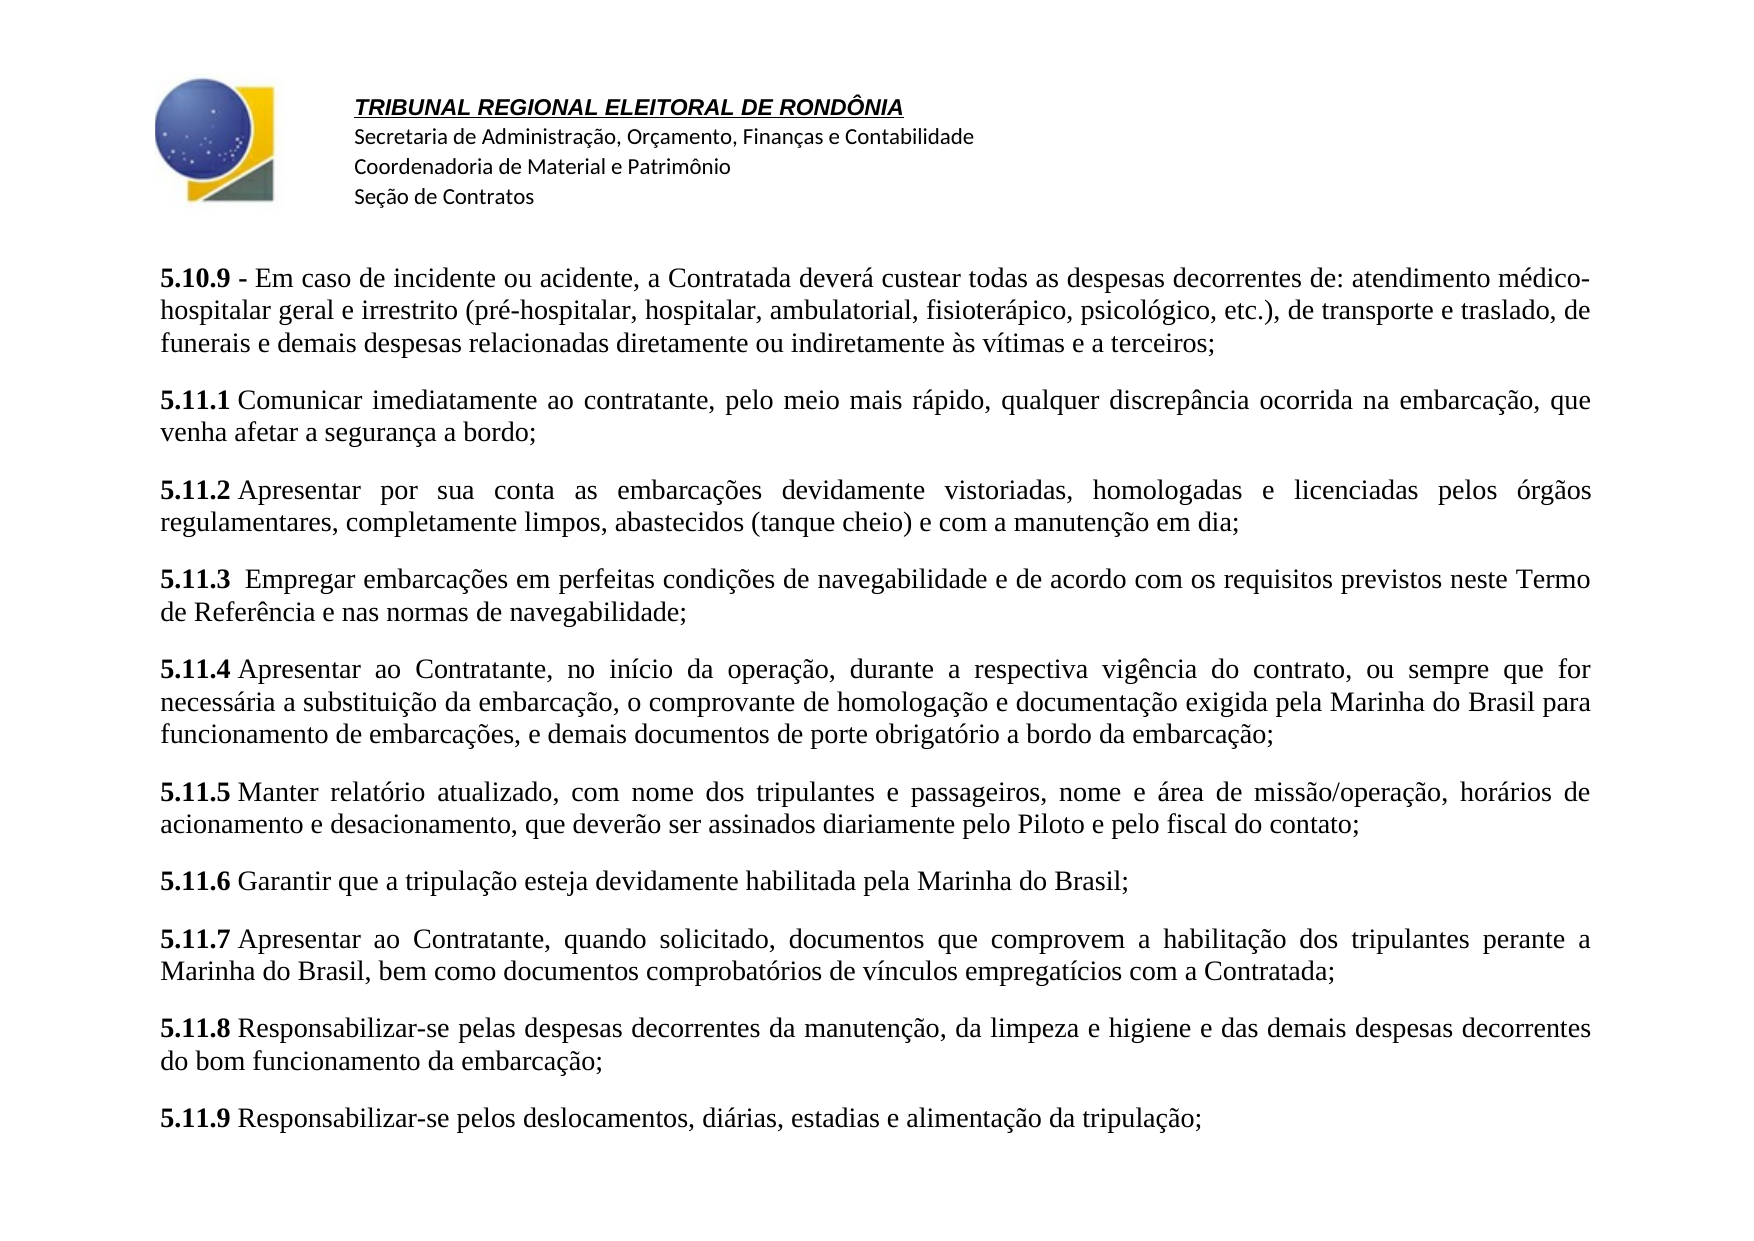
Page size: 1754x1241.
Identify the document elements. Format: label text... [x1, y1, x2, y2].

text 5.11.8 Responsabilizar-se pelas despesas decorrentes da manutenção, da limpeza e higiene e das demais despesas decorrentes do bom funcionamento da embarcação; [160, 1012, 1594, 1076]
text 5.11.5 Manter relatório atualizado, com nome dos tripulantes e passageiros, nome e área de missão/operação, horários de acionamento e desacionamento, que deverão ser assinados diariamente pelo Piloto e pelo fiscal do contato; [160, 774, 1594, 839]
text 5.11.4 Apresentar ao Contratante, no início da operação, durante a respectiva vigência do contrato, ou sempre que for necessária a substituição da embarcação, o comprovante de homologação e documentação exigida pela Marinha do Brasil para funcionamento de embarcações, e demais documentos de porte obrigatório a bordo da embarcação; [160, 652, 1594, 749]
text 5.11.9 Responsabilizar-se pelos deslocamentos, diárias, estadias e alimentação da tripulação; [160, 1101, 1594, 1134]
text 5.11.6 Garantir que a tripulação esteja devidamente habilitada pela Marinha do Brasil; [160, 864, 1594, 897]
text 5.11.2 Apresentar por sua conta as embarcações devidamente vistoriadas, homologadas e licenciadas pelos órgãos regulamentares, completamente limpos, abastecidos (tanque cheio) e com a manutenção em dia; [160, 473, 1594, 538]
text 5.11.7 Apresentar ao Contratante, quando solicitado, documentos que comprovem a habilitação dos tripulantes perante a Marinha do Brasil, bem como documentos comprobatórios de vínculos empregatícios com a Contratada; [160, 922, 1594, 987]
text 5.10.9 - Em caso de incidente ou acidente, a Contratada deverá custear todas as despesas decorrentes de: atendimento médico-hospitalar geral e irrestrito (pré-hospitalar, hospitalar, ambulatorial, fisioterápico, psicológico, etc.), de transporte e traslado, de funerais e demais despesas relacionadas diretamente ou indiretamente às vítimas e a terceiros; [160, 261, 1594, 358]
text 5.11.1 Comunicar imediatamente ao contratante, pelo meio mais rápido, qualquer discrepância ocorrida na embarcação, que venha afetar a segurança a bordo; [160, 383, 1594, 448]
text 5.11.3 Empregar embarcações em perfeitas condições de navegabilidade e de acordo com os requisitos previstos neste Termo de Referência e nas normas de navegabilidade; [160, 563, 1594, 627]
